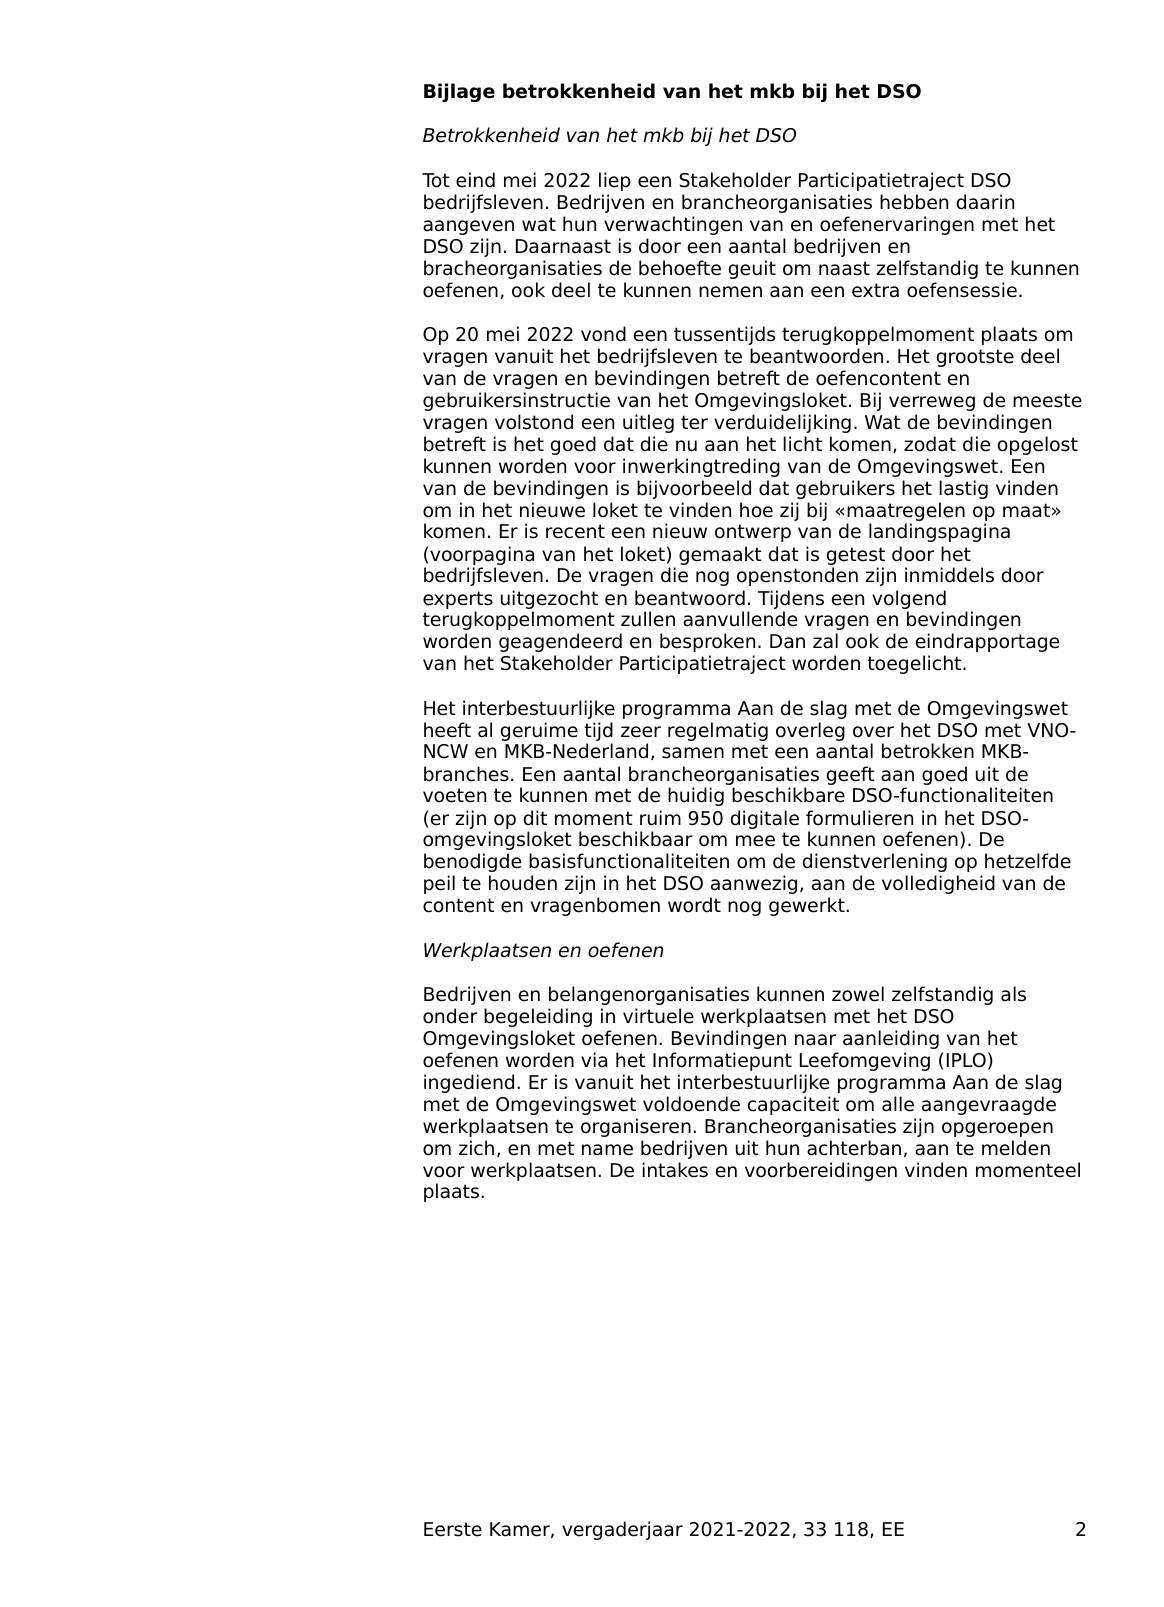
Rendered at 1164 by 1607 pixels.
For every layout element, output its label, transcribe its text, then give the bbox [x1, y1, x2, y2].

subtitle Betrokkenheid van het mkb bij het DSO [422, 125, 1087, 147]
subtitle Bijlage betrokkenheid van het mkb bij het DSO [422, 81, 1087, 103]
text Het interbestuurlijke programma Aan de slag met de Omgevingswet heeft al geruime tijd zeer regelmatig overleg over het DSO met VNO-NCW en MKB-Nederland, samen met een aantal betrokken MKB-branches. Een aantal brancheorganisaties geeft aan goed uit de voeten te kunnen met de huidig beschikbare DSO-functionaliteiten (er zijn op dit moment ruim 950 digitale formulieren in het DSO-omgevingsloket beschikbaar om mee te kunnen oefenen). De benodigde basisfunctionaliteiten om de dienstverlening op hetzelfde peil te houden zijn in het DSO aanwezig, aan de volledigheid van de content en vragenbomen wordt nog gewerkt. [422, 697, 1087, 917]
text Op 20 mei 2022 vond een tussentijds terugkoppelmoment plaats om vragen vanuit het bedrijfsleven te beantwoorden. Het grootste deel van de vragen en bevindingen betreft de oefencontent en gebruikersinstructie van het Omgevingsloket. Bij verreweg de meeste vragen volstond een uitleg ter verduidelijking. Wat de bevindingen betreft is het goed dat die nu aan het licht komen, zodat die opgelost kunnen worden voor inwerkingtreding van de Omgevingswet. Een van de bevindingen is bijvoorbeeld dat gebruikers het lastig vinden om in het nieuwe loket te vinden hoe zij bij «maatregelen op maat» komen. Er is recent een nieuw ontwerp van de landingspagina (voorpagina van het loket) gemaakt dat is getest door het bedrijfsleven. De vragen die nog openstonden zijn inmiddels door experts uitgezocht en beantwoord. Tijdens een volgend terugkoppelmoment zullen aanvullende vragen en bevindingen worden geagendeerd en besproken. Dan zal ook de eindrapportage van het Stakeholder Participatietraject worden toegelicht. [422, 324, 1087, 675]
subtitle Werkplaatsen en oefenen [422, 939, 1087, 961]
text Bedrijven en belangenorganisaties kunnen zowel zelfstandig als onder begeleiding in virtuele werkplaatsen met het DSO Omgevingsloket oefenen. Bevindingen naar aanleiding van het oefenen worden via het Informatiepunt Leefomgeving (IPLO) ingediend. Er is vanuit het interbestuurlijke programma Aan de slag met de Omgevingswet voldoende capaciteit om alle aangevraagde werkplaatsen te organiseren. Brancheorganisaties zijn opgeroepen om zich, en met name bedrijven uit hun achterban, aan te melden voor werkplaatsen. De intakes en voorbereidingen vinden momenteel plaats. [422, 984, 1087, 1203]
text Tot eind mei 2022 liep een Stakeholder Participatietraject DSO bedrijfsleven. Bedrijven en brancheorganisaties hebben daarin aangeven wat hun verwachtingen van en oefenervaringen met het DSO zijn. Daarnaast is door een aantal bedrijven en bracheorganisaties de behoefte geuit om naast zelfstandig te kunnen oefenen, ook deel te kunnen nemen aan een extra oefensessie. [422, 169, 1087, 301]
